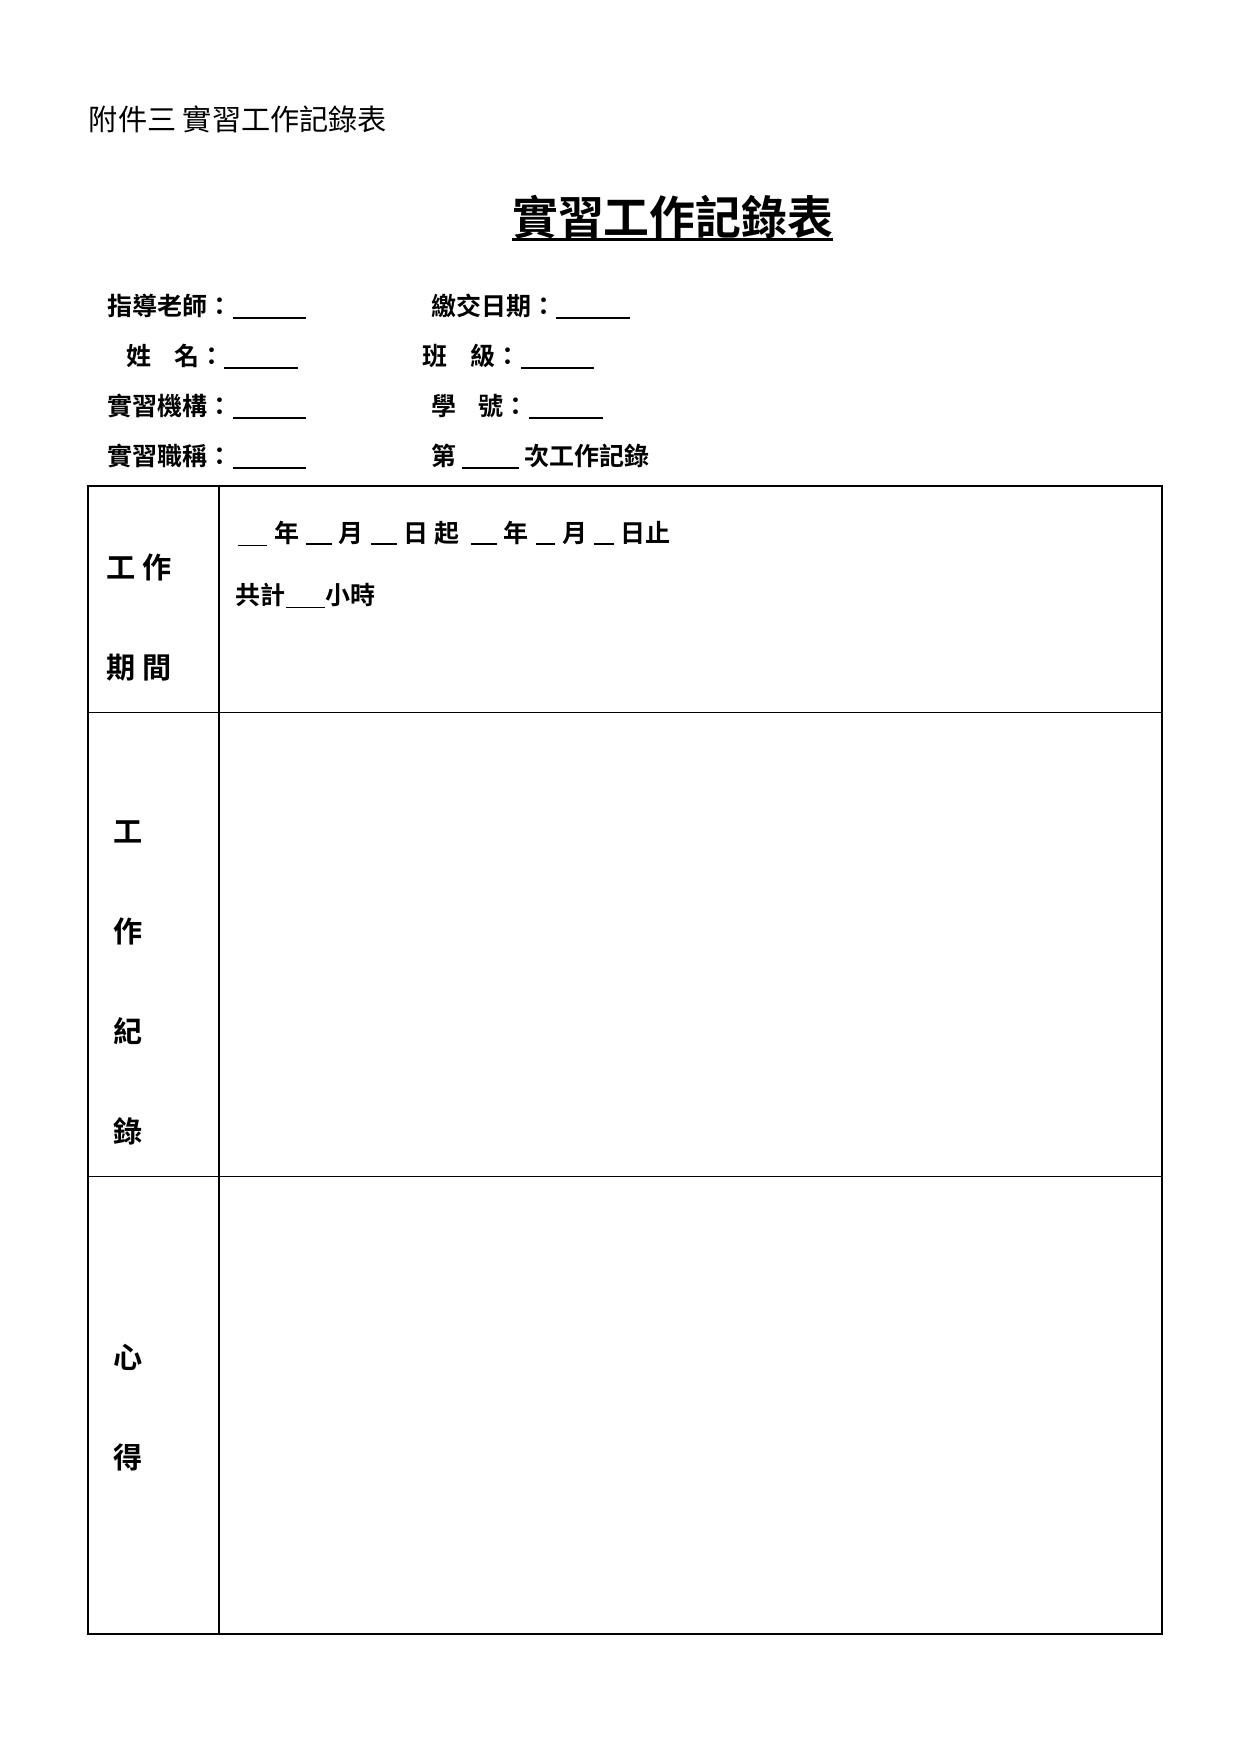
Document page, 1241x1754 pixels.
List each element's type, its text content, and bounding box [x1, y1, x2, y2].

text 實習職稱： 第 次工作記錄 [89, 435, 1240, 473]
text 實習工作記錄表 [89, 173, 1240, 248]
text 姓 名： 班 級： [89, 335, 1240, 373]
table_cell 工 作 紀 錄 [89, 713, 218, 1176]
text 指導老師： 繳交日期： [89, 285, 1240, 323]
text 實習機構： 學 號： [89, 385, 1240, 423]
table_header 工 作 期 間 [89, 487, 218, 712]
table_cell [220, 1177, 1161, 1633]
text 附件三 實習工作記錄表 [89, 97, 1152, 139]
table_cell [220, 713, 1161, 1176]
table_cell 心 得 [89, 1177, 218, 1633]
table_header 年 月 日 起 年 月 日止 共計 小時 [220, 487, 1161, 712]
